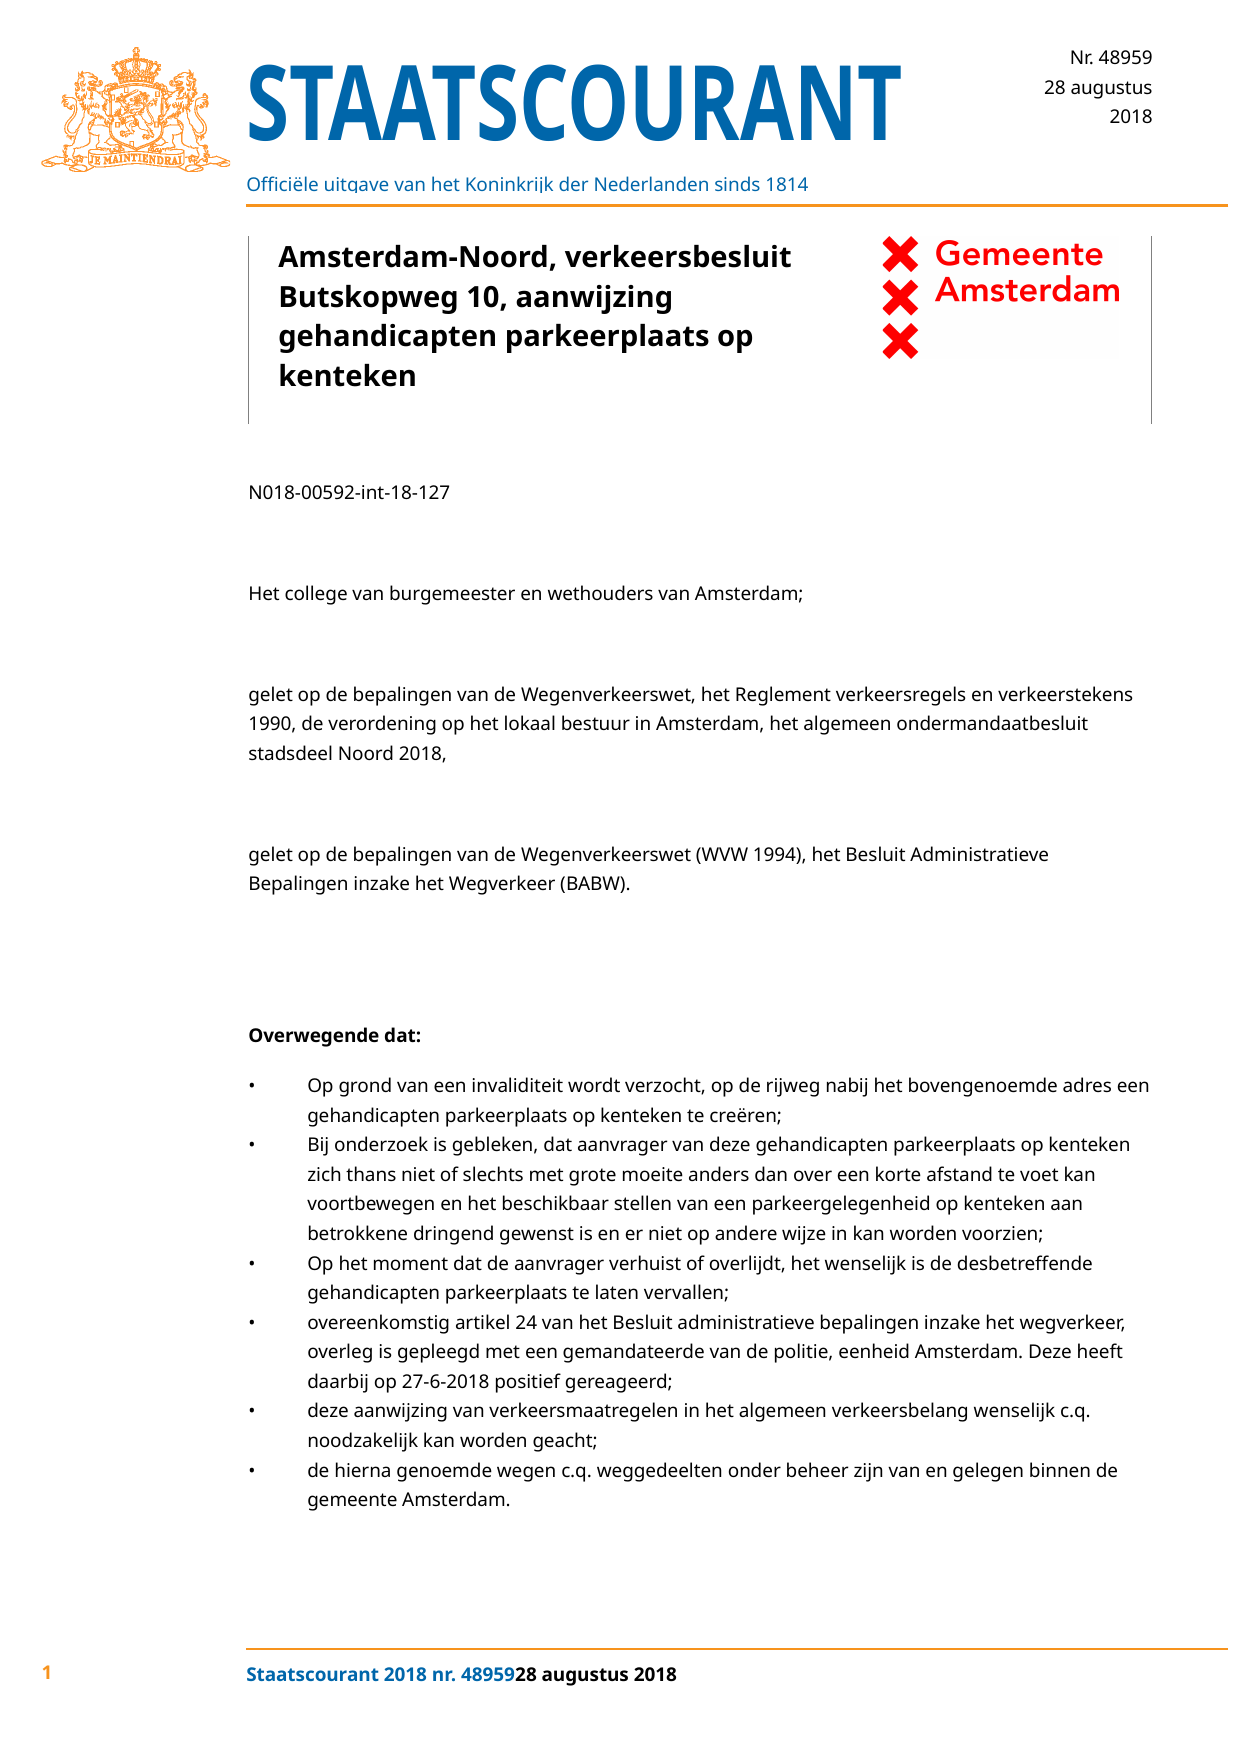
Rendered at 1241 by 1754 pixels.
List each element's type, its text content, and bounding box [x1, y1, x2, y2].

list Op grond van een invaliditeit wordt verzocht, op de rijweg nabij het bovengenoemde adres een gehandicapten parkeerplaats op kenteken te creëren; [248, 1072, 1152, 1128]
list de hierna genoemde wegen c.q. weggedeelten onder beheer zijn van en gelegen binnen de gemeente Amsterdam. [248, 1457, 1152, 1512]
list Op het moment dat de aanvrager verhuist of overlijdt, het wenselijk is de desbetreffende gehandicapten parkeerplaats te laten vervallen; [248, 1250, 1152, 1305]
text Het college van burgemeester en wethouders van Amsterdam; [248, 580, 1152, 606]
text Overwegende dat: [248, 1022, 1152, 1048]
table_header [850, 236, 1151, 424]
text gelet op de bepalingen van de Wegenverkeerswet (WVW 1994), het Besluit Administratieve Bepalingen inzake het Wegverkeer (BABW). [248, 841, 1152, 896]
text N018-00592-int-18-127 [248, 479, 1152, 505]
picture [41, 47, 231, 172]
list deze aanwijzing van verkeersmaatregelen in het algemeen verkeersbelang wenselijk c.q. noodzakelijk kan worden geacht; [248, 1398, 1152, 1453]
list Bij onderzoek is gebleken, dat aanvrager van deze gehandicapten parkeerplaats op kenteken zich thans niet of slechts met grote moeite anders dan over een korte afstand te voet kan voortbewegen en het beschikbaar stellen van een parkeergelegenheid op kenteken aan betrokkene dringend gewenst is en er niet op andere wijze in kan worden voorzien; [248, 1131, 1152, 1246]
text gelet op de bepalingen van de Wegenverkeerswet, het Reglement verkeersregels en verkeerstekens 1990, de verordening op het lokaal bestuur in Amsterdam, het algemeen ondermandaatbesluit stadsdeel Noord 2018, [248, 681, 1152, 766]
list overeenkomstig artikel 24 van het Besluit administratieve bepalingen inzake het wegverkeer, overleg is gepleegd met een gemandateerde van de politie, eenheid Amsterdam. Deze heeft daarbij op 27-6-2018 positief gereageerd; [248, 1309, 1152, 1394]
table_header Amsterdam-Noord, verkeersbesluit Butskopweg 10, aanwijzing gehandicapten parkeerplaats op kenteken [249, 236, 850, 424]
picture [882, 236, 1119, 359]
